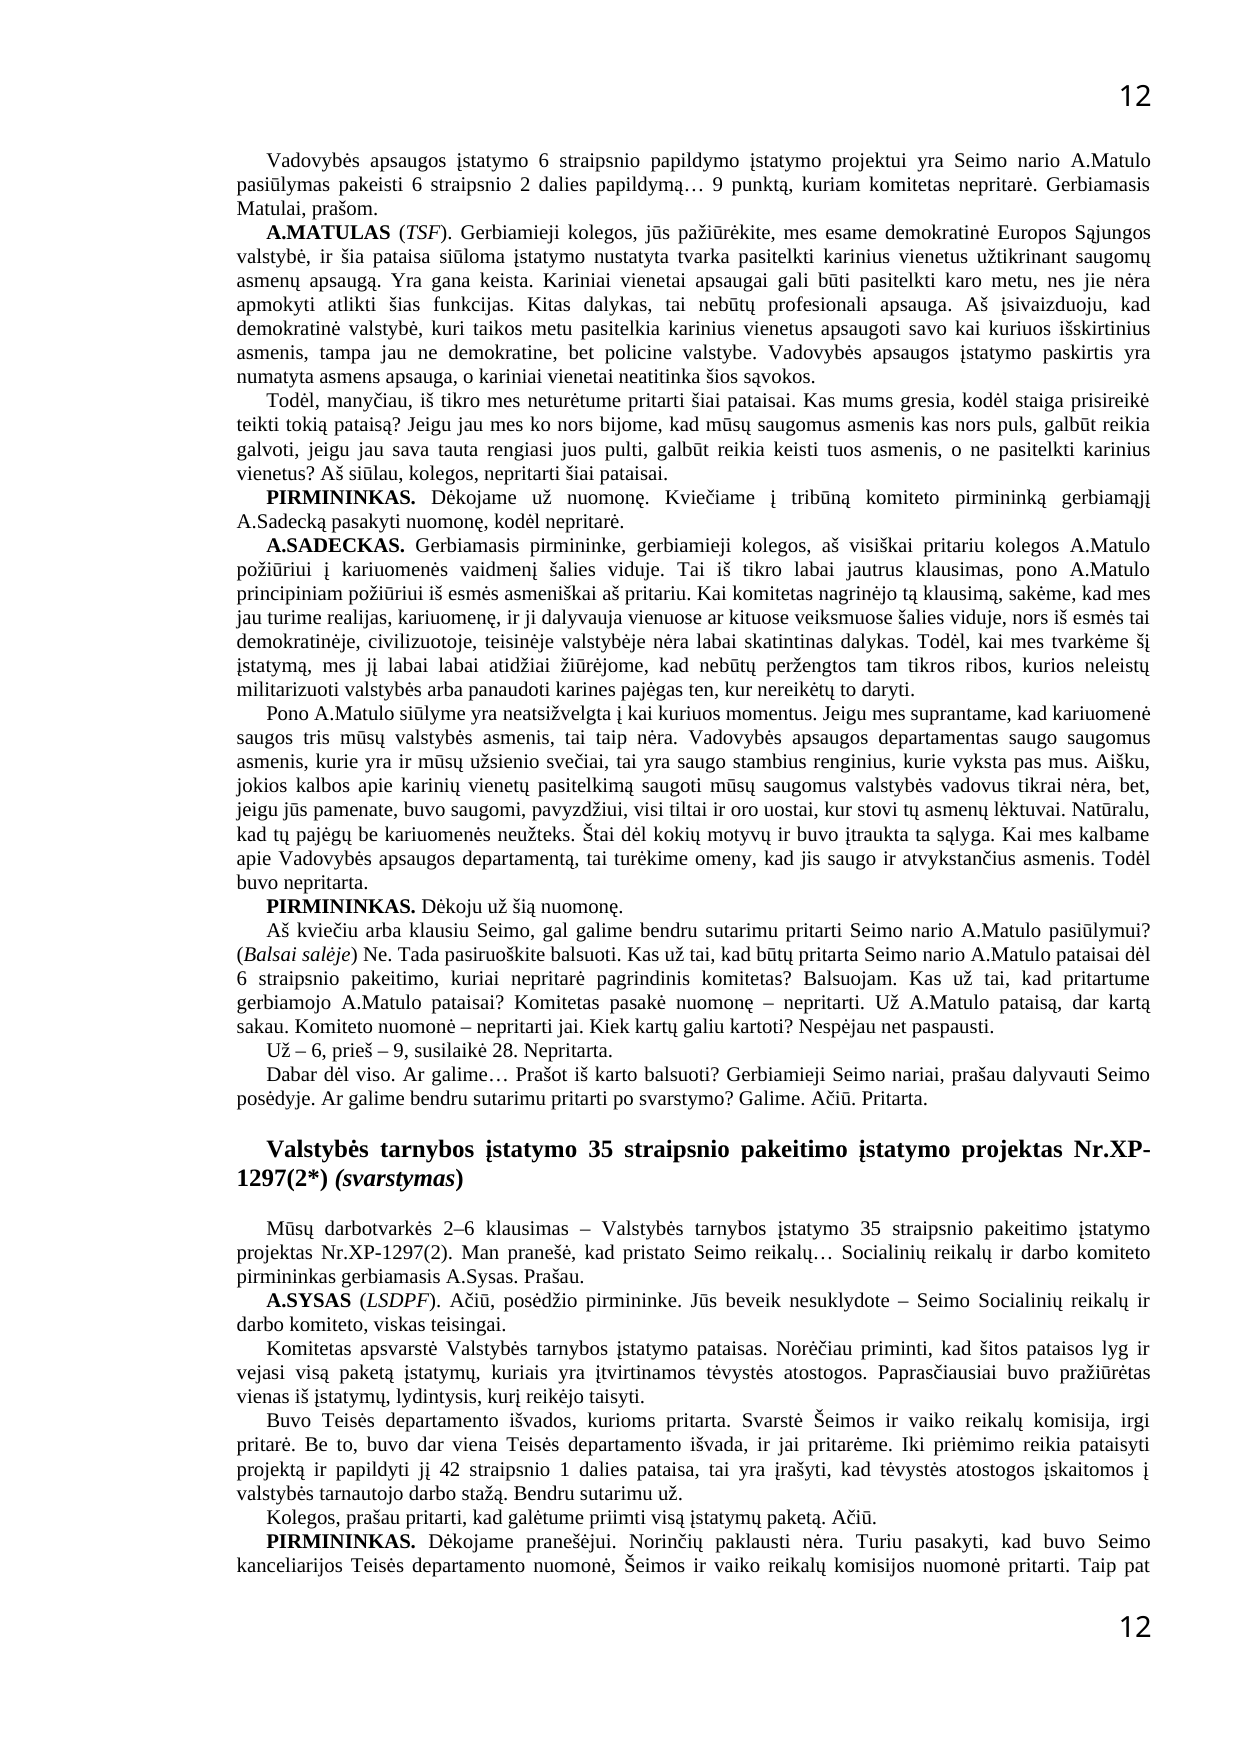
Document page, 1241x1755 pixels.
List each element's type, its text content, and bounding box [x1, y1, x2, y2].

text Todėl, manyčiau, iš tikro mes neturėtume pritarti šiai pataisai. Kas mums gresia, kodėl staiga prisireikė teikti tokią pataisą? Jeigu jau mes ko nors bijome, kad mūsų saugomus asmenis kas nors puls, galbūt reikia galvoti, jeigu jau sava tauta rengiasi juos pulti, galbūt reikia keisti tuos asmenis, o ne pasitelkti karinius vienetus? Aš siūlau, kolegos, nepritarti šiai pataisai. [236, 388, 1152, 484]
text A.SADECKAS. Gerbiamasis pirmininke, gerbiamieji kolegos, aš visiškai pritariu kolegos A.Matulo požiūriui į kariuomenės vaidmenį šalies viduje. Tai iš tikro labai jautrus klausimas, pono A.Matulo principiniam požiūriui iš esmės asmeniškai aš pritariu. Kai komitetas nagrinėjo tą klausimą, sakėme, kad mes jau turime realijas, kariuomenę, ir ji dalyvauja vienuose ar kituose veiksmuose šalies viduje, nors iš esmės tai demokratinėje, civilizuotoje, teisinėje valstybėje nėra labai skatintinas dalykas. Todėl, kai mes tvarkėme šį įstatymą, mes jį labai labai atidžiai žiūrėjome, kad nebūtų peržengtos tam tikros ribos, kurios neleistų militarizuoti valstybės arba panaudoti karines pajėgas ten, kur nereikėtų to daryti. [236, 533, 1152, 701]
text Buvo Teisės departamento išvados, kurioms pritarta. Svarstė Šeimos ir vaiko reikalų komisija, irgi pritarė. Be to, buvo dar viena Teisės departamento išvada, ir jai pritarėme. Iki priėmimo reikia pataisyti projektą ir papildyti jį 42 straipsnio 1 dalies pataisa, tai yra įrašyti, kad tėvystės atostogos įskaitomos į valstybės tarnautojo darbo stažą. Bendru sutarimu už. [236, 1408, 1152, 1504]
text Valstybės tarnybos įstatymo 35 straipsnio pakeitimo įstatymo projektas Nr.XP-1297(2*) (svarstymas) [236, 1134, 1152, 1192]
text PIRMININKAS. Dėkoju už šią nuomonę. [236, 894, 1152, 918]
text Dabar dėl viso. Ar galime… Prašot iš karto balsuoti? Gerbiamieji Seimo nariai, prašau dalyvauti Seimo posėdyje. Ar galime bendru sutarimu pritarti po svarstymo? Galime. Ačiū. Pritarta. [236, 1062, 1152, 1110]
text A.MATULAS (TSF). Gerbiamieji kolegos, jūs pažiūrėkite, mes esame demokratinė Europos Sąjungos valstybė, ir šia pataisa siūloma įstatymo nustatyta tvarka pasitelkti karinius vienetus užtikrinant saugomų asmenų apsaugą. Yra gana keista. Kariniai vienetai apsaugai gali būti pasitelkti karo metu, nes jie nėra apmokyti atlikti šias funkcijas. Kitas dalykas, tai nebūtų profesionali apsauga. Aš įsivaizduoju, kad demokratinė valstybė, kuri taikos metu pasitelkia karinius vienetus apsaugoti savo kai kuriuos išskirtinius asmenis, tampa jau ne demokratine, bet policine valstybe. Vadovybės apsaugos įstatymo paskirtis yra numatyta asmens apsauga, o kariniai vienetai neatitinka šios sąvokos. [236, 220, 1152, 388]
text Už – 6, prieš – 9, susilaikė 28. Nepritarta. [236, 1038, 1152, 1062]
text Kolegos, prašau pritarti, kad galėtume priimti visą įstatymų paketą. Ačiū. [236, 1504, 1152, 1529]
text Komitetas apsvarstė Valstybės tarnybos įstatymo pataisas. Norėčiau priminti, kad šitos pataisos lyg ir vejasi visą paketą įstatymų, kuriais yra įtvirtinamos tėvystės atostogos. Paprasčiausiai buvo pražiūrėtas vienas iš įstatymų, lydintysis, kurį reikėjo taisyti. [236, 1336, 1152, 1408]
text Mūsų darbotvarkės 2–6 klausimas – Valstybės tarnybos įstatymo 35 straipsnio pakeitimo įstatymo projektas Nr.XP-1297(2). Man pranešė, kad pristato Seimo reikalų… Socialinių reikalų ir darbo komiteto pirmininkas gerbiamasis A.Sysas. Prašau. [236, 1216, 1152, 1288]
text A.SYSAS (LSDPF). Ačiū, posėdžio pirmininke. Jūs beveik nesuklydote – Seimo Socialinių reikalų ir darbo komiteto, viskas teisingai. [236, 1288, 1152, 1336]
text Pono A.Matulo siūlyme yra neatsižvelgta į kai kuriuos momentus. Jeigu mes suprantame, kad kariuomenė saugos tris mūsų valstybės asmenis, tai taip nėra. Vadovybės apsaugos departamentas saugo saugomus asmenis, kurie yra ir mūsų užsienio svečiai, tai yra saugo stambius renginius, kurie vyksta pas mus. Aišku, jokios kalbos apie karinių vienetų pasitelkimą saugoti mūsų saugomus valstybės vadovus tikrai nėra, bet, jeigu jūs pamenate, buvo saugomi, pavyzdžiui, visi tiltai ir oro uostai, kur stovi tų asmenų lėktuvai. Natūralu, kad tų pajėgų be kariuomenės neužteks. Štai dėl kokių motyvų ir buvo įtraukta ta sąlyga. Kai mes kalbame apie Vadovybės apsaugos departamentą, tai turėkime omeny, kad jis saugo ir atvykstančius asmenis. Todėl buvo nepritarta. [236, 701, 1152, 894]
text Aš kviečiu arba klausiu Seimo, gal galime bendru sutarimu pritarti Seimo nario A.Matulo pasiūlymui? (Balsai salėje) Ne. Tada pasiruoškite balsuoti. Kas už tai, kad būtų pritarta Seimo nario A.Matulo pataisai dėl 6 straipsnio pakeitimo, kuriai nepritarė pagrindinis komitetas? Balsuojam. Kas už tai, kad pritartume gerbiamojo A.Matulo pataisai? Komitetas pasakė nuomonę – nepritarti. Už A.Matulo pataisą, dar kartą sakau. Komiteto nuomonė – nepritarti jai. Kiek kartų galiu kartoti? Nespėjau net paspausti. [236, 918, 1152, 1038]
text PIRMININKAS. Dėkojame pranešėjui. Norinčių paklausti nėra. Turiu pasakyti, kad buvo Seimo kanceliarijos Teisės departamento nuomonė, Šeimos ir vaiko reikalų komisijos nuomonė pritarti. Taip pat [236, 1529, 1152, 1577]
text PIRMININKAS. Dėkojame už nuomonę. Kviečiame į tribūną komiteto pirmininką gerbiamąjį A.Sadecką pasakyti nuomonę, kodėl nepritarė. [236, 484, 1152, 533]
text Vadovybės apsaugos įstatymo 6 straipsnio papildymo įstatymo projektui yra Seimo nario A.Matulo pasiūlymas pakeisti 6 straipsnio 2 dalies papildymą… 9 punktą, kuriam komitetas nepritarė. Gerbiamasis Matulai, prašom. [236, 148, 1152, 220]
